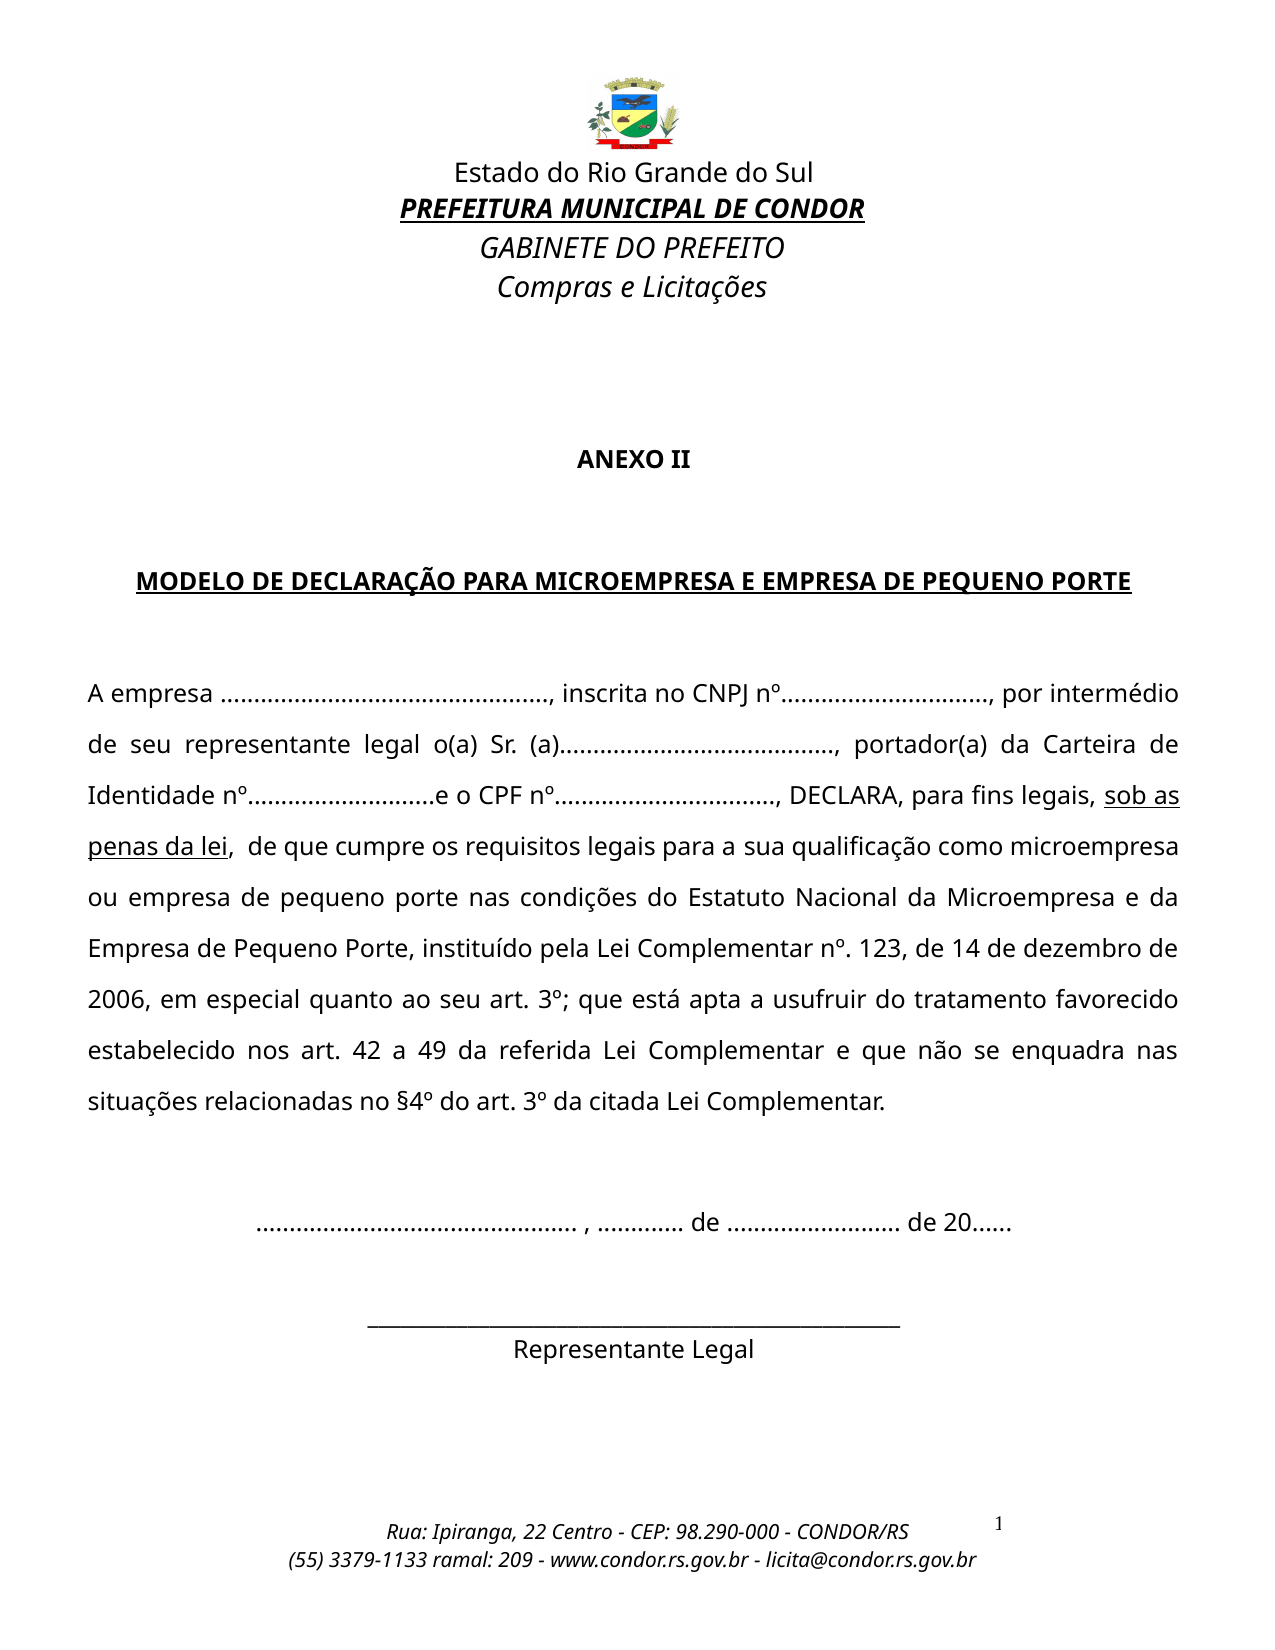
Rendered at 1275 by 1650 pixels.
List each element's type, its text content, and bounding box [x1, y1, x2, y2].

text MODELO DE DECLARAÇÃO PARA MICROEMPRESA E EMPRESA DE PEQUENO PORTE [87, 563, 1180, 597]
text Representante Legal [87, 1332, 1180, 1366]
text ________________________________________________ [87, 1298, 1180, 1332]
text ................................................ , ............. de .......................... de 20...... [87, 1204, 1180, 1239]
text A empresa ................................................., inscrita no CNPJ nº..............................., por intermédio de seu representante legal o(a) Sr. (a)........................................., portador(a) da Carteira de Identidade nº............................e o CPF nº................................., DECLARA, para fins legais, sob as penas da lei, de que cumpre os requisitos legais para a sua qualificação como microempresa ou empresa de pequeno porte nas condições do Estatuto Nacional da Microempresa e da Empresa de Pequeno Porte, instituído pela Lei Complementar nº. 123, de 14 de dezembro de 2006, em especial quanto ao seu art. 3º; que está apta a usufruir do tratamento favorecido estabelecido nos art. 42 a 49 da referida Lei Complementar e que não se enquadra nas situações relacionadas no §4º do art. 3º da citada Lei Complementar. [87, 676, 1180, 1118]
text ANEXO II [87, 442, 1180, 476]
